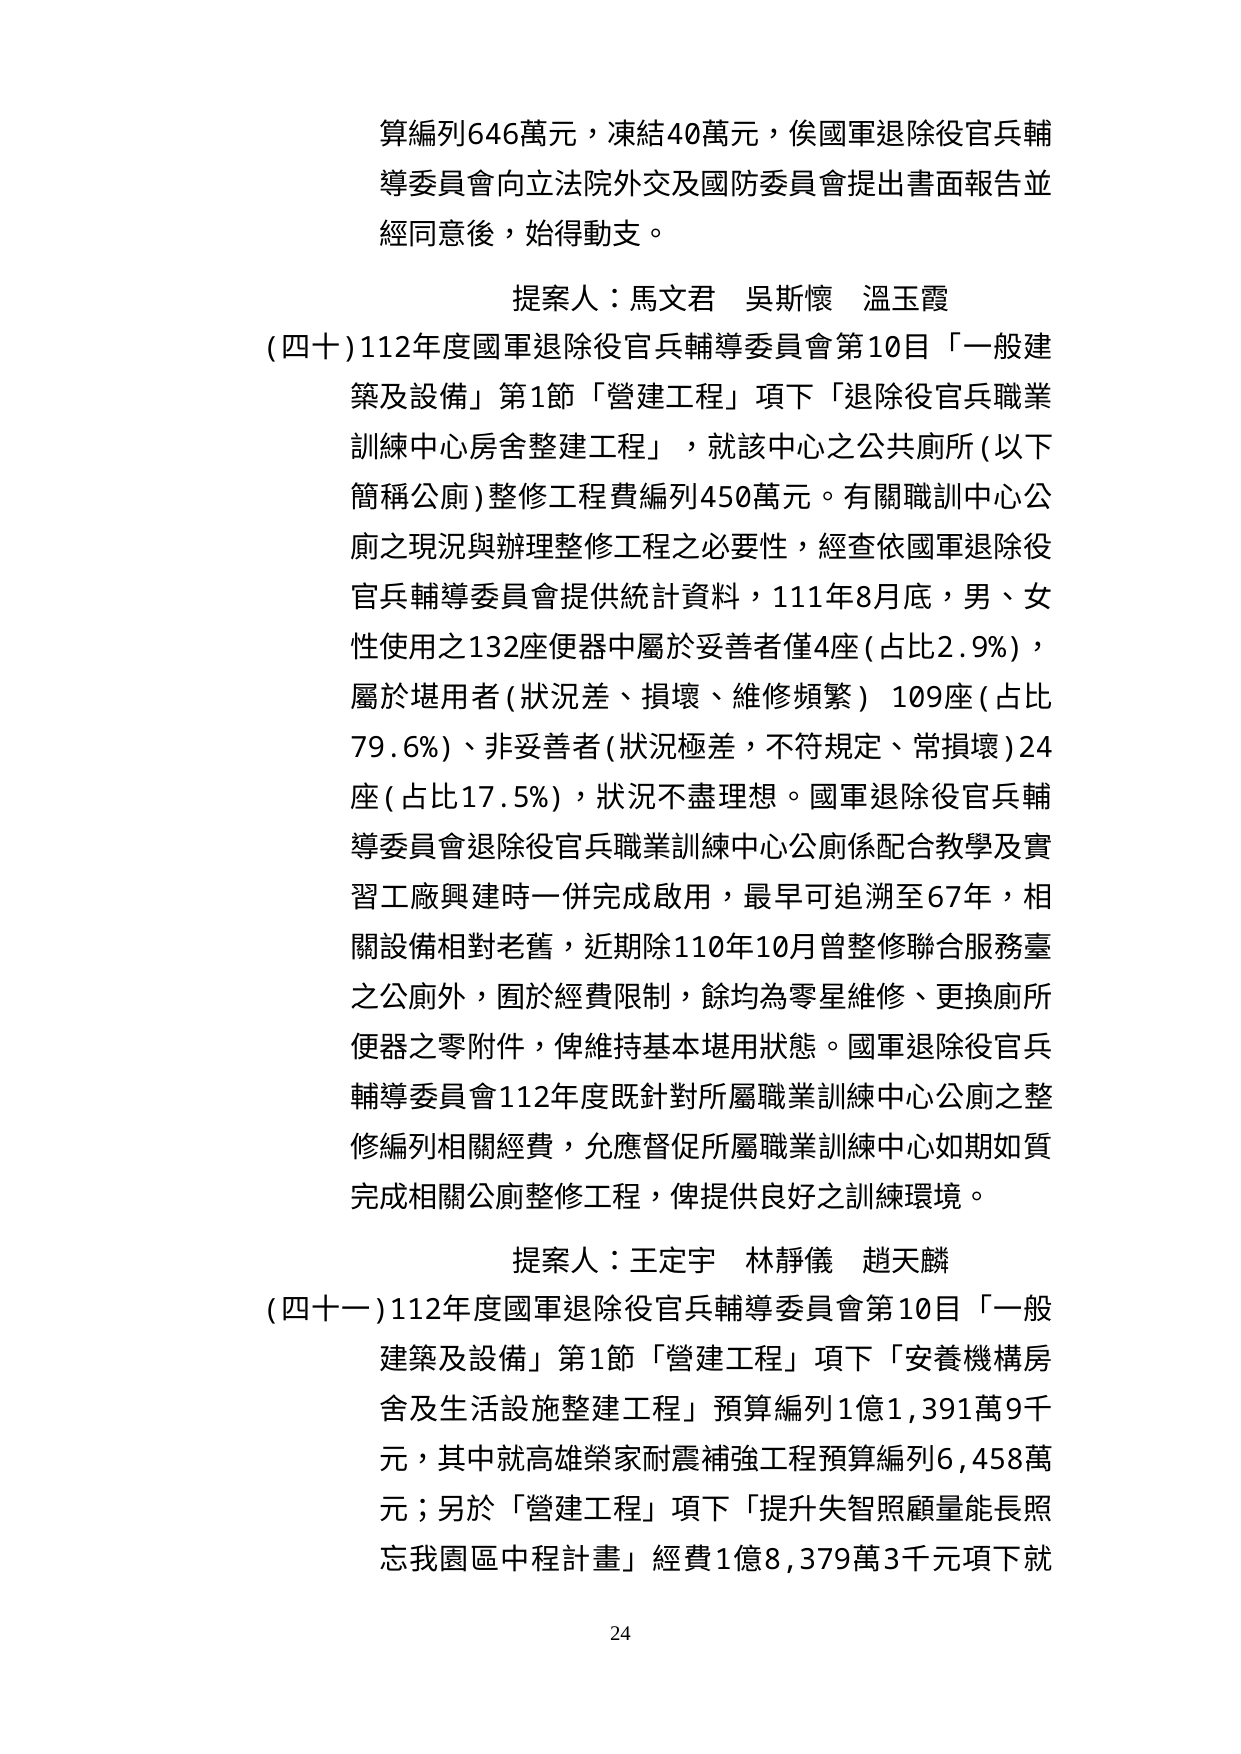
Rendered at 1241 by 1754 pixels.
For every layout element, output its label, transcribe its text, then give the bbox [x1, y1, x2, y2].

text 提案人：馬文君 吳斯懷 溫玉霞 [512, 255, 1053, 317]
text (四十)112年度國軍退除役官兵輔導委員會第10目「一般建築及設備」第1節「營建工程」項下「退除役官兵職業訓練中心房舍整建工程」，就該中心之公共廁所(以下簡稱公廁)整修工程費編列450萬元。有關職訓中心公廁之現況與辦理整修工程之必要性，經查依國軍退除役官兵輔導委員會提供統計資料，111年8月底，男、女性使用之132座便器中屬於妥善者僅4座(占比2.9%)，屬於堪用者(狀況差、損壞、維修頻繁) 109座(占比79.6%)、非妥善者(狀況極差，不符規定、常損壞)24座(占比17.5%)，狀況不盡理想。國軍退除役官兵輔導委員會退除役官兵職業訓練中心公廁係配合教學及實習工廠興建時一併完成啟用，最早可追溯至67年，相關設備相對老舊，近期除110年10月曾整修聯合服務臺之公廁外，囿於經費限制，餘均為零星維修、更換廁所便器之零附件，俾維持基本堪用狀態。國軍退除役官兵輔導委員會112年度既針對所屬職業訓練中心公廁之整修編列相關經費，允應督促所屬職業訓練中心如期如質完成相關公廁整修工程，俾提供良好之訓練環境。 [262, 317, 1053, 1217]
text 算編列646萬元，凍結40萬元，俟國軍退除役官兵輔導委員會向立法院外交及國防委員會提出書面報告並經同意後，始得動支。 [262, 105, 1053, 255]
text (四十一)112年度國軍退除役官兵輔導委員會第10目「一般建築及設備」第1節「營建工程」項下「安養機構房舍及生活設施整建工程」預算編列1億1,391萬9千元，其中就高雄榮家耐震補強工程預算編列6,458萬元；另於「營建工程」項下「提升失智照顧量能長照忘我園區中程計畫」經費1億8,379萬3千元項下就 [262, 1280, 1053, 1580]
text 提案人：王定宇 林靜儀 趙天麟 [512, 1217, 1053, 1280]
